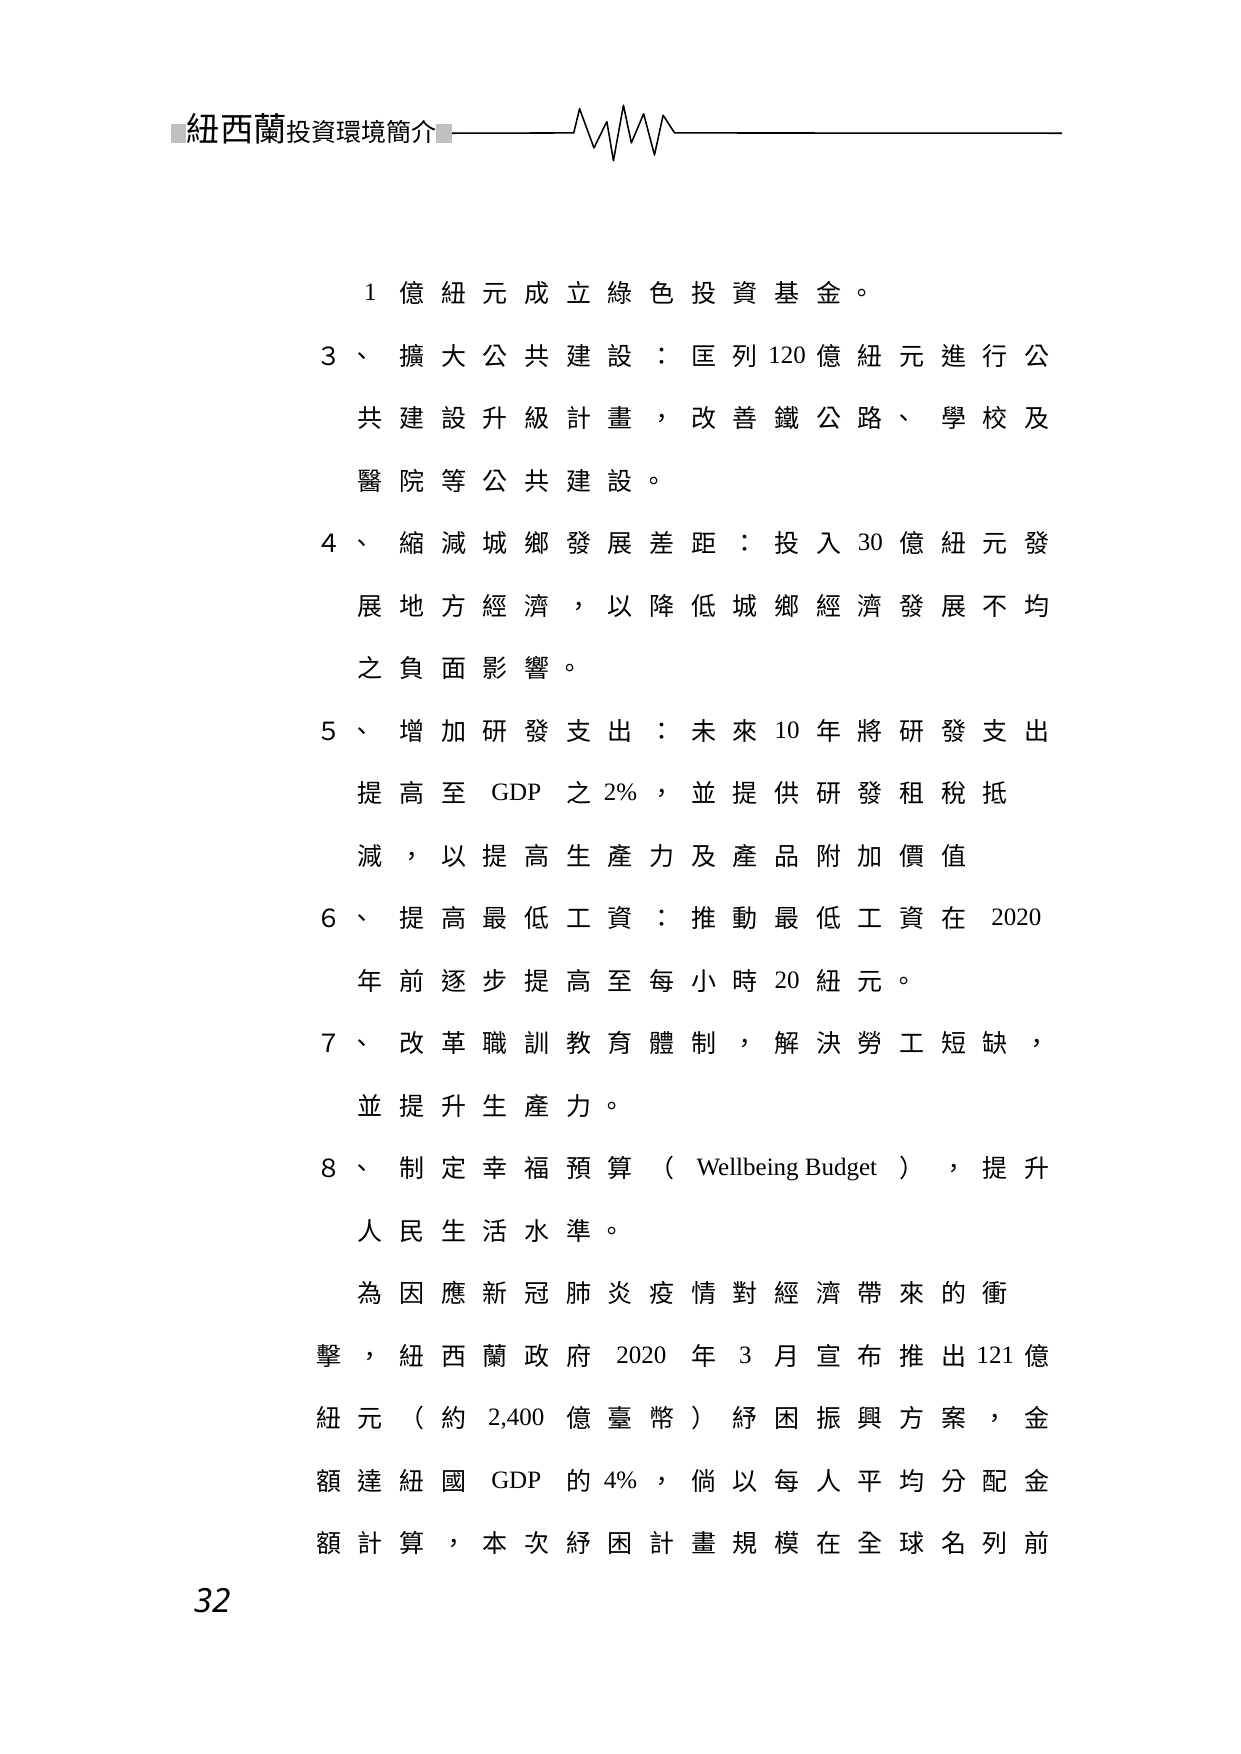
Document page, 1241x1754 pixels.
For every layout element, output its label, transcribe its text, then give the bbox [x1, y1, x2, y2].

text ３、擴大公共建設：匡列120億紐元進行公共建設升級計畫，改善鐵公路、學校及醫院等公共建設。 [281, 313, 1058, 500]
text ８、制定幸福預算（Wellbeing Budget），提升人民生活水準。 [281, 1125, 1058, 1250]
text ４、縮減城鄉發展差距：投入30億紐元發展地方經濟，以降低城鄉經濟發展不均之負面影響。 [281, 500, 1058, 688]
text ７、改革職訓教育體制，解決勞工短缺，並提升生產力。 [281, 1000, 1058, 1125]
text ５、增加研發支出：未來10年將研發支出提高至GDP之2%，並提供研發租稅抵減，以提高生產力及產品附加價值 [281, 688, 1058, 875]
text ６、提高最低工資：推動最低工資在2020年前逐步提高至每小時20紐元。 [281, 875, 1058, 1000]
text 為因應新冠肺炎疫情對經濟帶來的衝擊，紐西蘭政府2020年3月宣布推出121億紐元（約2,400億臺幣）紓困振興方案，金額達紐國GDP的4%，倘以每人平均分配金額計算，本次紓困計畫規模在全球名列前 [281, 1250, 1058, 1563]
text 1億紐元成立綠色投資基金。 [281, 250, 1058, 313]
